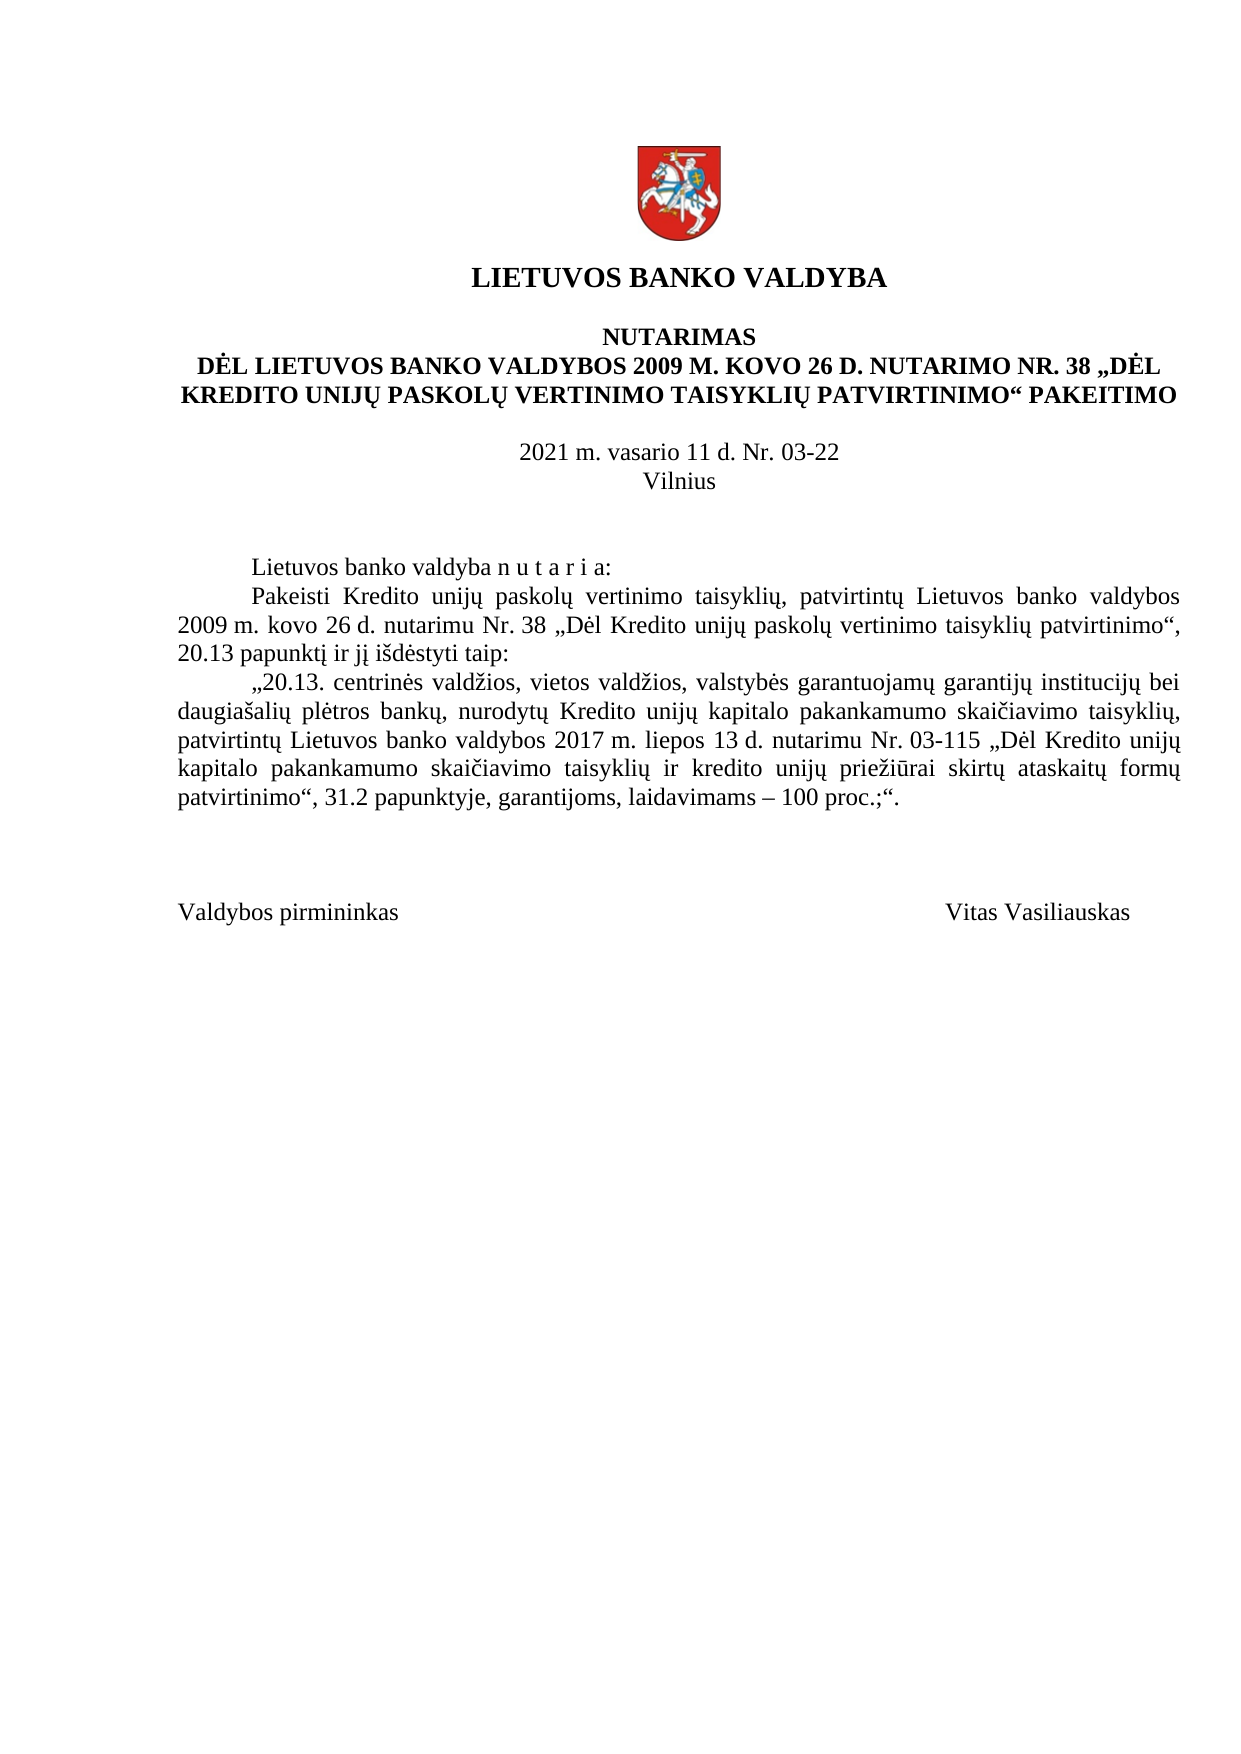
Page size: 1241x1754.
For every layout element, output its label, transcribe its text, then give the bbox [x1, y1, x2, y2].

text Lietuvos banko valdyba n u t a r i a: [177, 552, 1181, 581]
text DĖL LIETUVOS BANKO VALDYBOS 2009 m. KOVO 26 d. NUTARIMO Nr. 38 „DĖL KREDITO UNIJŲ PASKOLŲ VERTINIMO TAISYKLIŲ PATVIRTINIMO“ PAKEITIMO [177, 351, 1181, 408]
text NUTARIMAS [177, 322, 1181, 351]
text Pakeisti Kredito unijų paskolų vertinimo taisyklių, patvirtintų Lietuvos banko valdybos 2009 m. kovo 26 d. nutarimu Nr. 38 „Dėl Kredito unijų paskolų vertinimo taisyklių patvirtinimo“, 20.13 papunktį ir jį išdėstyti taip: [177, 581, 1181, 667]
text Valdybos pirmininkas Vitas Vasiliauskas [177, 897, 1181, 926]
text Vilnius [177, 466, 1181, 495]
text „20.13. centrinės valdžios, vietos valdžios, valstybės garantuojamų garantijų institucijų bei daugiašalių plėtros bankų, nurodytų Kredito unijų kapitalo pakankamumo skaičiavimo taisyklių, patvirtintų Lietuvos banko valdybos 2017 m. liepos 13 d. nutarimu Nr. 03-115 „Dėl Kredito unijų kapitalo pakankamumo skaičiavimo taisyklių ir kredito unijų priežiūrai skirtų ataskaitų formų patvirtinimo“, 31.2 papunktyje, garantijoms, laidavimams – 100 proc.;“. [177, 667, 1181, 811]
text LIETUVOS BANKO VALDYBA [177, 260, 1181, 293]
text 2021 m. vasario 11 d. Nr. 03-22 [177, 437, 1181, 466]
